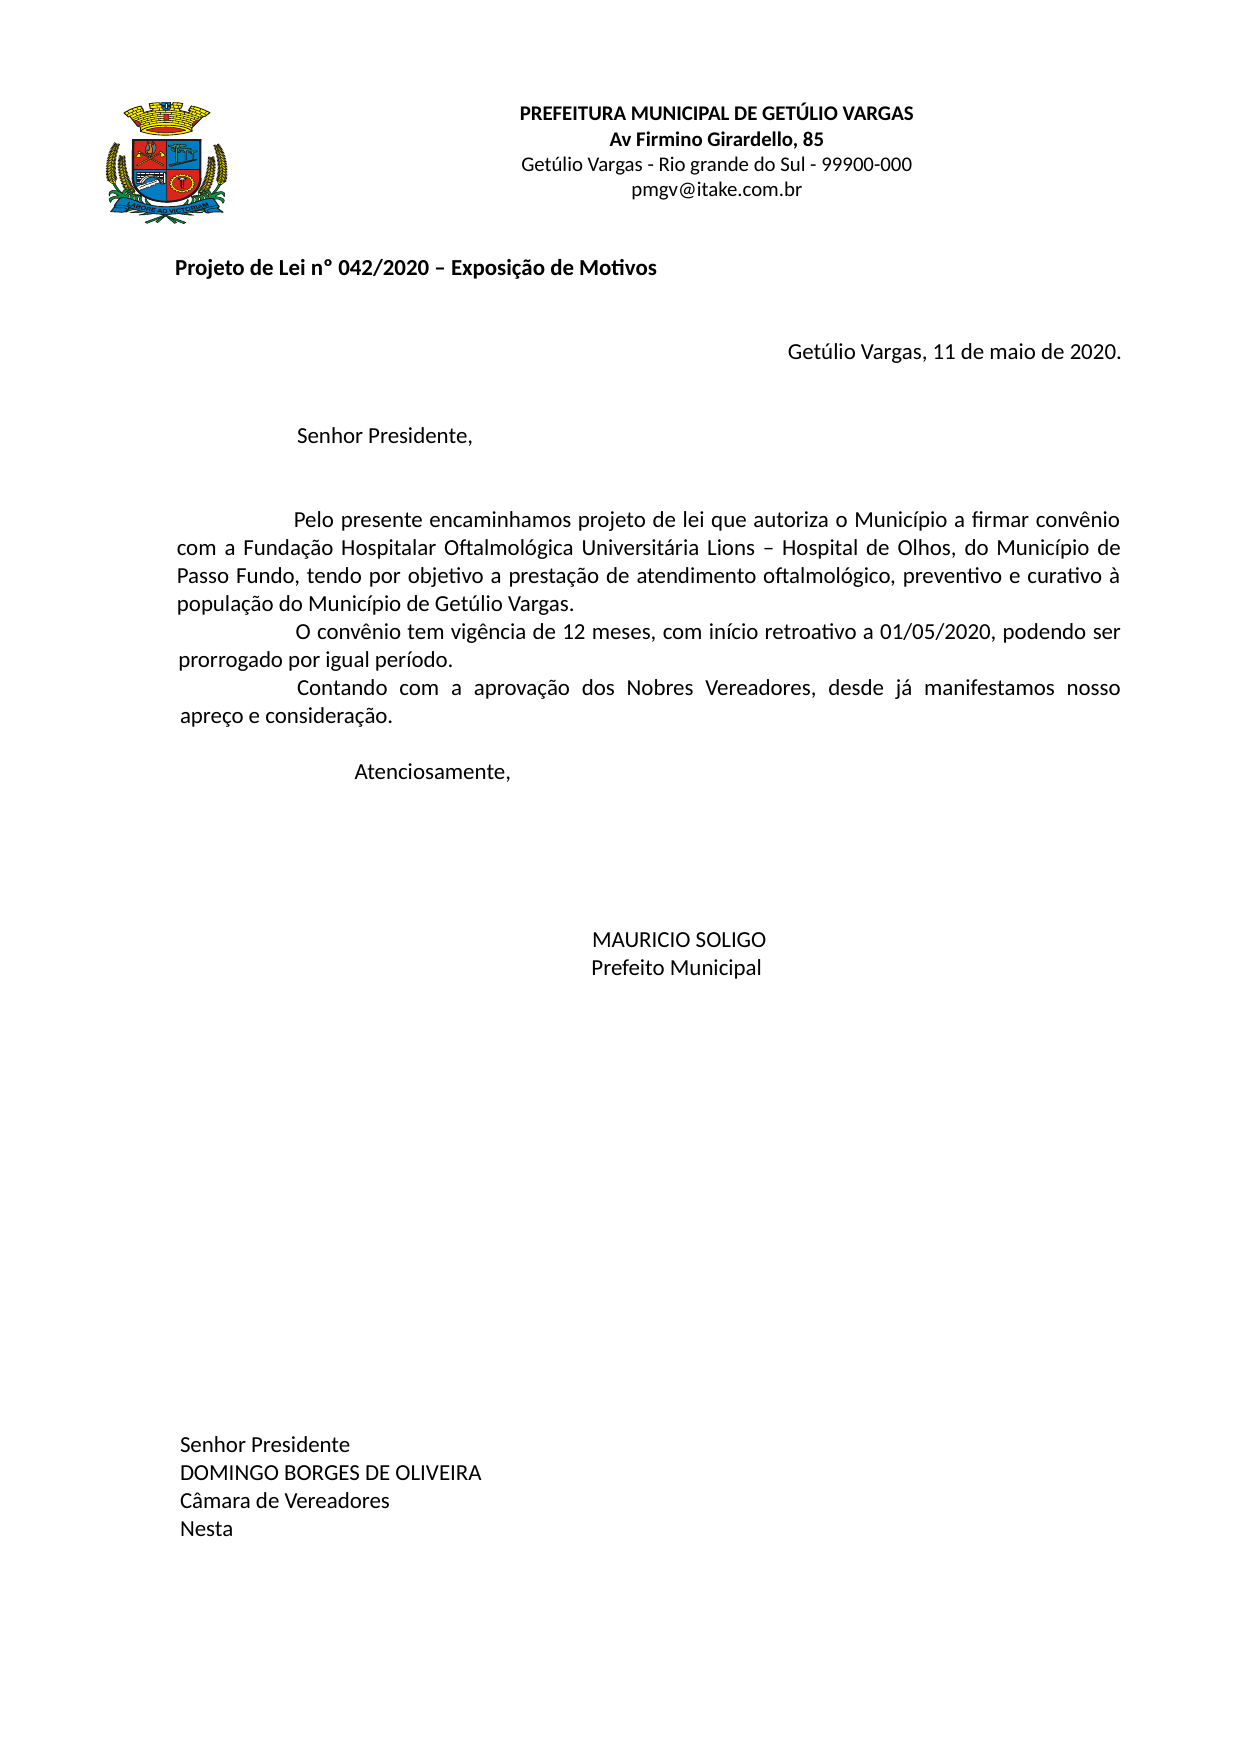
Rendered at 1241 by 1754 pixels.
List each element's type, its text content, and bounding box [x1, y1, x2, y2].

text Pelo presente encaminhamos projeto de lei que autoriza o Município a firmar convênio com a Fundação Hospitalar Oftalmológica Universitária Lions – Hospital de Olhos, do Município de Passo Fundo, tendo por objetivo a prestação de atendimento oftalmológico, preventivo e curativo à população do Município de Getúlio Vargas. [177, 505, 1122, 617]
text Contando com a aprovação dos Nobres Vereadores, desde já manifestamos nosso apreço e consideração. [180, 673, 1122, 729]
text Getúlio Vargas, 11 de maio de 2020. [118, 337, 1122, 365]
text MAURICIO SOLIGO [118, 925, 1122, 953]
text Câmara de Vereadores [180, 1486, 1122, 1514]
text Nesta [180, 1514, 1122, 1542]
text DOMINGO BORGES DE OLIVEIRA [180, 1458, 1122, 1486]
text Senhor Presidente, [297, 421, 1122, 449]
text Atenciosamente, [177, 757, 1122, 785]
text Senhor Presidente [180, 1430, 1122, 1458]
text Projeto de Lei nº 042/2020 – Exposição de Motivos [175, 253, 1122, 281]
text O convênio tem vigência de 12 meses, com início retroativo a 01/05/2020, podendo ser prorrogado por igual período. [178, 617, 1122, 673]
text Prefeito Municipal [118, 953, 1122, 981]
